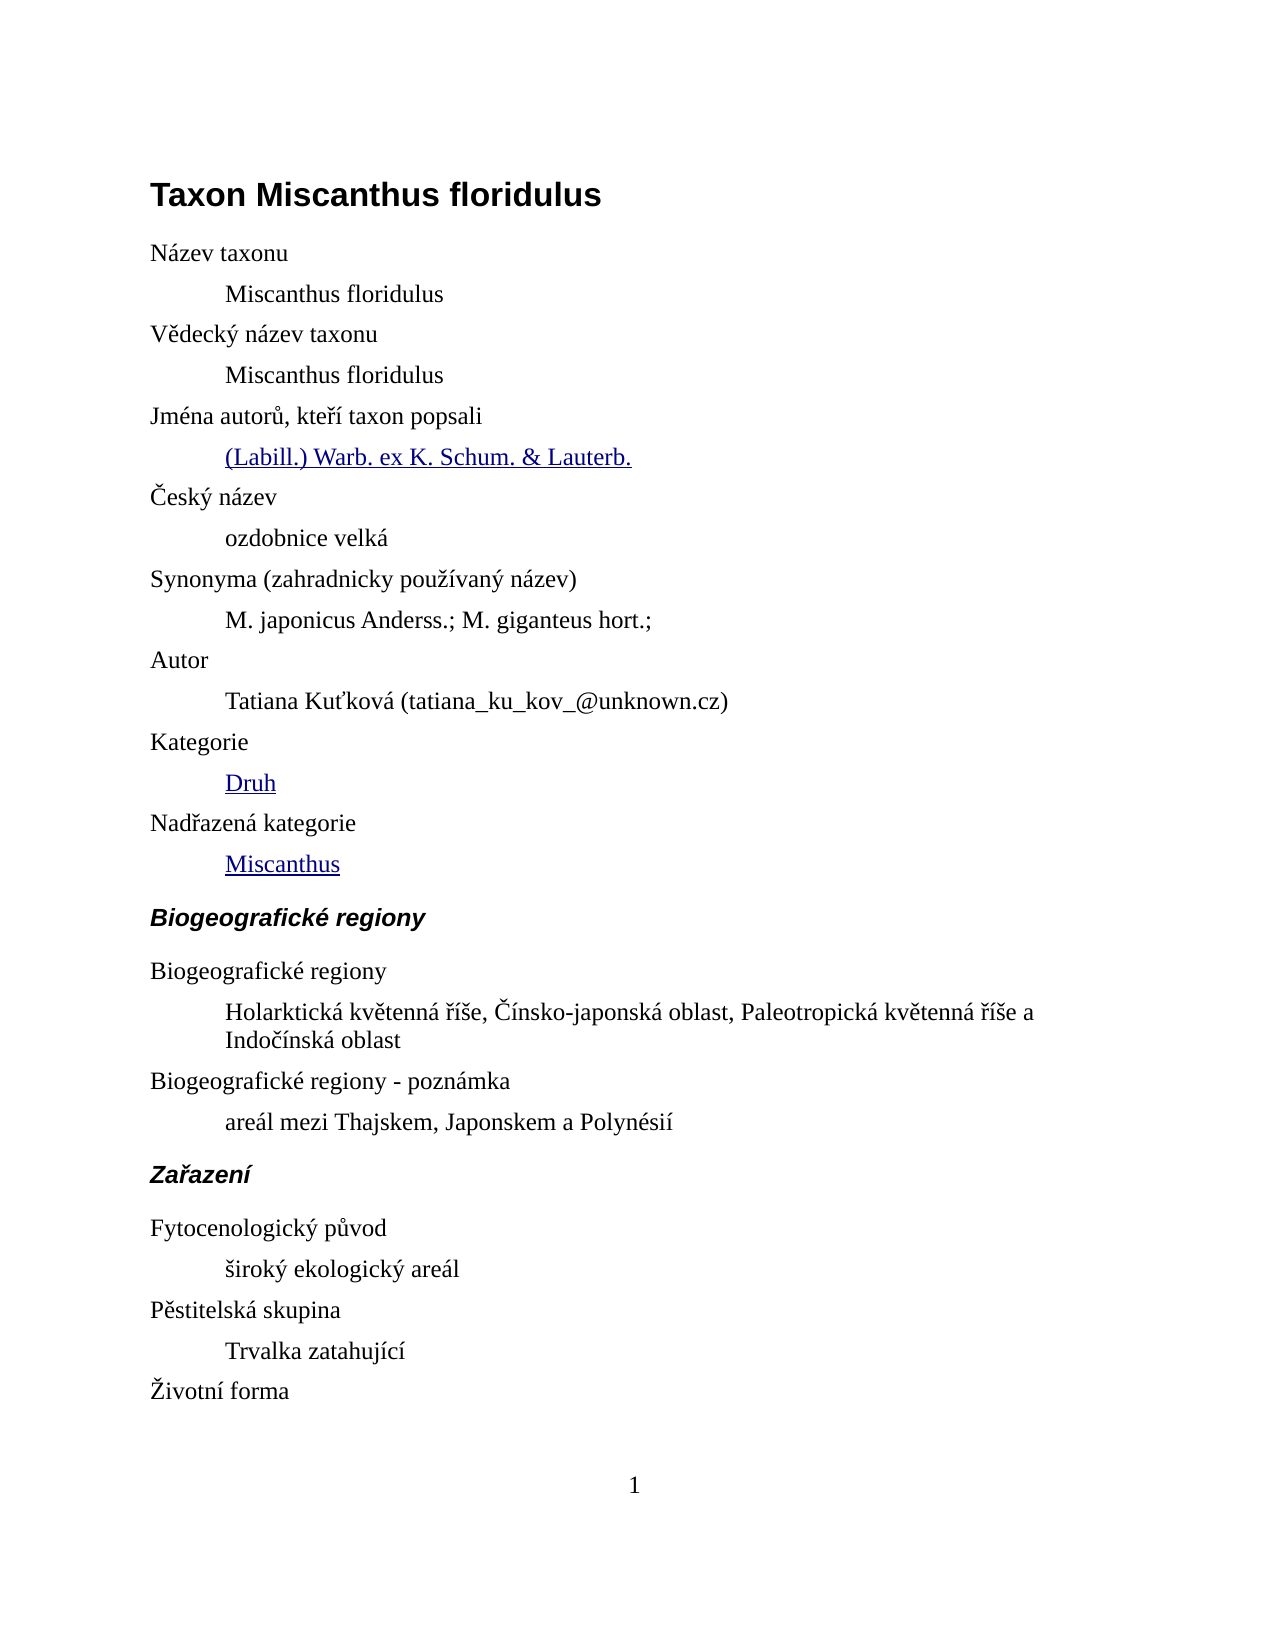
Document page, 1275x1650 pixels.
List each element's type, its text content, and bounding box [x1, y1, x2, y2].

subtitle Taxon Miscanthus floridulus [150, 175, 1125, 214]
text Vědecký název taxonu [150, 319, 1125, 348]
text Synonyma (zahradnicky používaný název) [150, 564, 1125, 593]
text Miscanthus [225, 849, 1125, 878]
text Pěstitelská skupina [150, 1295, 1125, 1324]
text Miscanthus floridulus [225, 360, 1125, 389]
text Kategorie [150, 727, 1125, 756]
text Název taxonu [150, 238, 1125, 267]
text Trvalka zatahující [225, 1336, 1125, 1364]
text Životní forma [150, 1376, 1125, 1405]
subtitle Biogeografické regiony [150, 903, 1125, 931]
text Fytocenologický původ [150, 1213, 1125, 1242]
text Jména autorů, kteří taxon popsali [150, 401, 1125, 430]
text areál mezi Thajskem, Japonskem a Polynésií [225, 1107, 1125, 1136]
text široký ekologický areál [225, 1254, 1125, 1283]
text Nadřazená kategorie [150, 808, 1125, 837]
text M. japonicus Anderss.; M. giganteus hort.; [225, 605, 1125, 633]
text Autor [150, 645, 1125, 674]
text Biogeografické regiony - poznámka [150, 1066, 1125, 1095]
text ozdobnice velká [225, 523, 1125, 552]
text Český název [150, 482, 1125, 511]
subtitle Zařazení [150, 1161, 1125, 1189]
text Miscanthus floridulus [225, 279, 1125, 308]
text Tatiana Kuťková (tatiana_ku_kov_@unknown.cz) [225, 686, 1125, 715]
text Druh [225, 768, 1125, 796]
text Biogeografické regiony [150, 956, 1125, 984]
text (Labill.) Warb. ex K. Schum. & Lauterb. [225, 442, 1125, 471]
text Holarktická květenná říše, Čínsko-japonská oblast, Paleotropická květenná říše a Indočínská oblast [225, 997, 1125, 1054]
